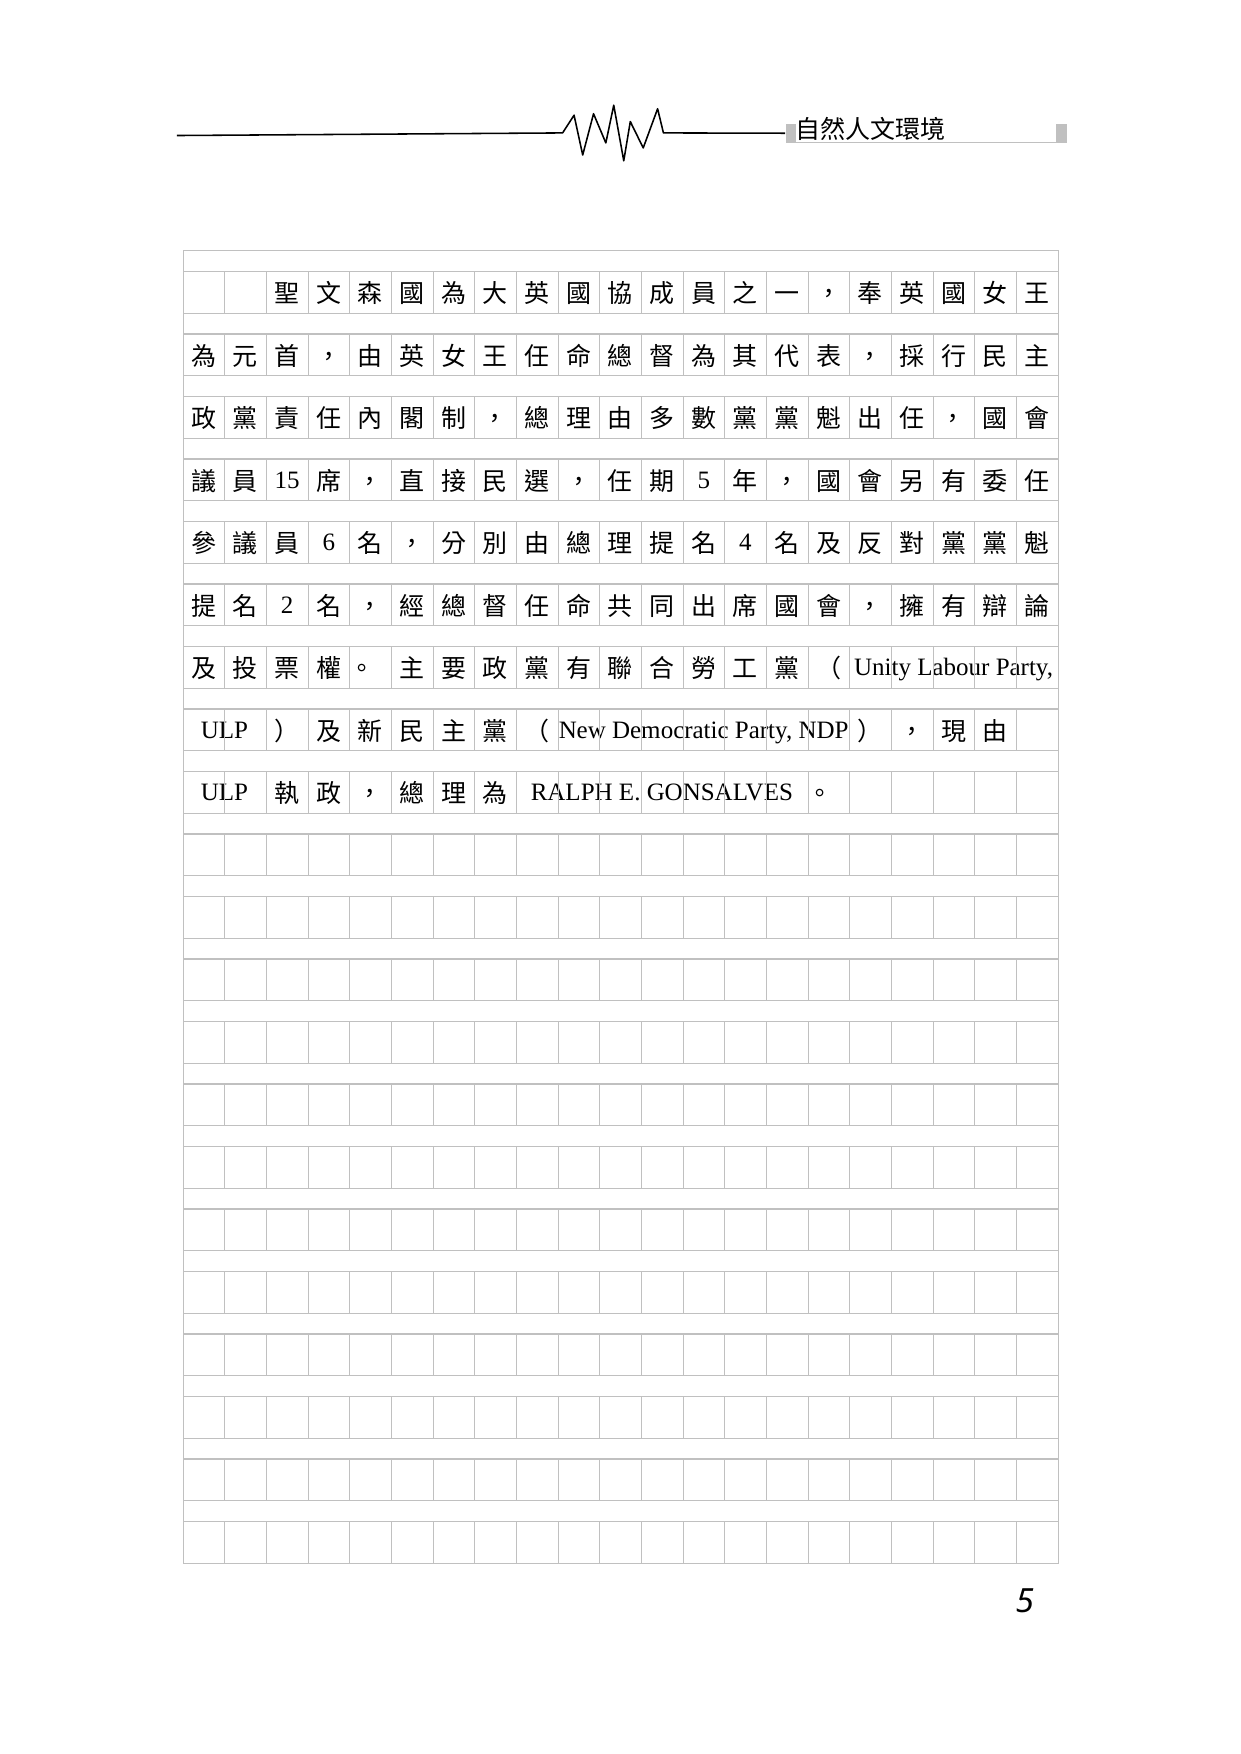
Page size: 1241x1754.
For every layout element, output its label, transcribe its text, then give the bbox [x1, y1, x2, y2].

text 聖文森國為大英國協成員之一，奉英國女王為元首，由英女王任命總督為其代表，採行民主政黨責任內閣制，總理由多數黨黨魁出任，國會議員15席，直接民選，任期5年，國會另有委任參議員6名，分別由總理提名4名及反對黨黨魁提名2名，經總督任命共同出席國會，擁有辯論及投票權。主要政黨有聯合勞工黨（Unity Labour Party, ULP）及新民主黨（New Democratic Party, NDP），現由ULP執政，總理為RALPH E. GONSALVES。 [184, 564, 1058, 583]
text 聖文森國為大英國協成員之一，奉英國女王為元首，由英女王任命總督為其代表，採行民主政黨責任內閣制，總理由多數黨黨魁出任，國會議員15席，直接民選，任期5年，國會另有委任參議員6名，分別由總理提名4名及反對黨黨魁提名2名，經總督任命共同出席國會，擁有辯論及投票權。主要政黨有聯合勞工黨（Unity Labour Party, ULP）及新民主黨（New Democratic Party, NDP），現由ULP執政，總理為RALPH E. GONSALVES。 [184, 439, 1058, 458]
text 聖文森國為大英國協成員之一，奉英國女王為元首，由英女王任命總督為其代表，採行民主政黨責任內閣制，總理由多數黨黨魁出任，國會議員15席，直接民選，任期5年，國會另有委任參議員6名，分別由總理提名4名及反對黨黨魁提名2名，經總督任命共同出席國會，擁有辯論及投票權。主要政黨有聯合勞工黨（Unity Labour Party, ULP）及新民主黨（New Democratic Party, NDP），現由ULP執政，總理為RALPH E. GONSALVES。 [184, 626, 1058, 646]
text 聖文森國為大英國協成員之一，奉英國女王為元首，由英女王任命總督為其代表，採行民主政黨責任內閣制，總理由多數黨黨魁出任，國會議員15席，直接民選，任期5年，國會另有委任參議員6名，分別由總理提名4名及反對黨黨魁提名2名，經總督任命共同出席國會，擁有辯論及投票權。主要政黨有聯合勞工黨（Unity Labour Party, ULP）及新民主黨（New Democratic Party, NDP），現由ULP執政，總理為RALPH E. GONSALVES。 [184, 376, 1058, 396]
text 聖文森國為大英國協成員之一，奉英國女王為元首，由英女王任命總督為其代表，採行民主政黨責任內閣制，總理由多數黨黨魁出任，國會議員15席，直接民選，任期5年，國會另有委任參議員6名，分別由總理提名4名及反對黨黨魁提名2名，經總督任命共同出席國會，擁有辯論及投票權。主要政黨有聯合勞工黨（Unity Labour Party, ULP）及新民主黨（New Democratic Party, NDP），現由ULP執政，總理為RALPH E. GONSALVES。 [184, 251, 1058, 271]
text 聖文森國為大英國協成員之一，奉英國女王為元首，由英女王任命總督為其代表，採行民主政黨責任內閣制，總理由多數黨黨魁出任，國會議員15席，直接民選，任期5年，國會另有委任參議員6名，分別由總理提名4名及反對黨黨魁提名2名，經總督任命共同出席國會，擁有辯論及投票權。主要政黨有聯合勞工黨（Unity Labour Party, ULP）及新民主黨（New Democratic Party, NDP），現由ULP執政，總理為RALPH E. GONSALVES。 [184, 314, 1058, 333]
text 聖文森國為大英國協成員之一，奉英國女王為元首，由英女王任命總督為其代表，採行民主政黨責任內閣制，總理由多數黨黨魁出任，國會議員15席，直接民選，任期5年，國會另有委任參議員6名，分別由總理提名4名及反對黨黨魁提名2名，經總督任命共同出席國會，擁有辯論及投票權。主要政黨有聯合勞工黨（Unity Labour Party, ULP）及新民主黨（New Democratic Party, NDP），現由ULP執政，總理為RALPH E. GONSALVES。 [184, 689, 1058, 708]
text 聖文森國為大英國協成員之一，奉英國女王為元首，由英女王任命總督為其代表，採行民主政黨責任內閣制，總理由多數黨黨魁出任，國會議員15席，直接民選，任期5年，國會另有委任參議員6名，分別由總理提名4名及反對黨黨魁提名2名，經總督任命共同出席國會，擁有辯論及投票權。主要政黨有聯合勞工黨（Unity Labour Party, ULP）及新民主黨（New Democratic Party, NDP），現由ULP執政，總理為RALPH E. GONSALVES。 [184, 751, 1058, 771]
text 聖文森國為大英國協成員之一，奉英國女王為元首，由英女王任命總督為其代表，採行民主政黨責任內閣制，總理由多數黨黨魁出任，國會議員15席，直接民選，任期5年，國會另有委任參議員6名，分別由總理提名4名及反對黨黨魁提名2名，經總督任命共同出席國會，擁有辯論及投票權。主要政黨有聯合勞工黨（Unity Labour Party, ULP）及新民主黨（New Democratic Party, NDP），現由ULP執政，總理為RALPH E. GONSALVES。 [184, 501, 1058, 521]
